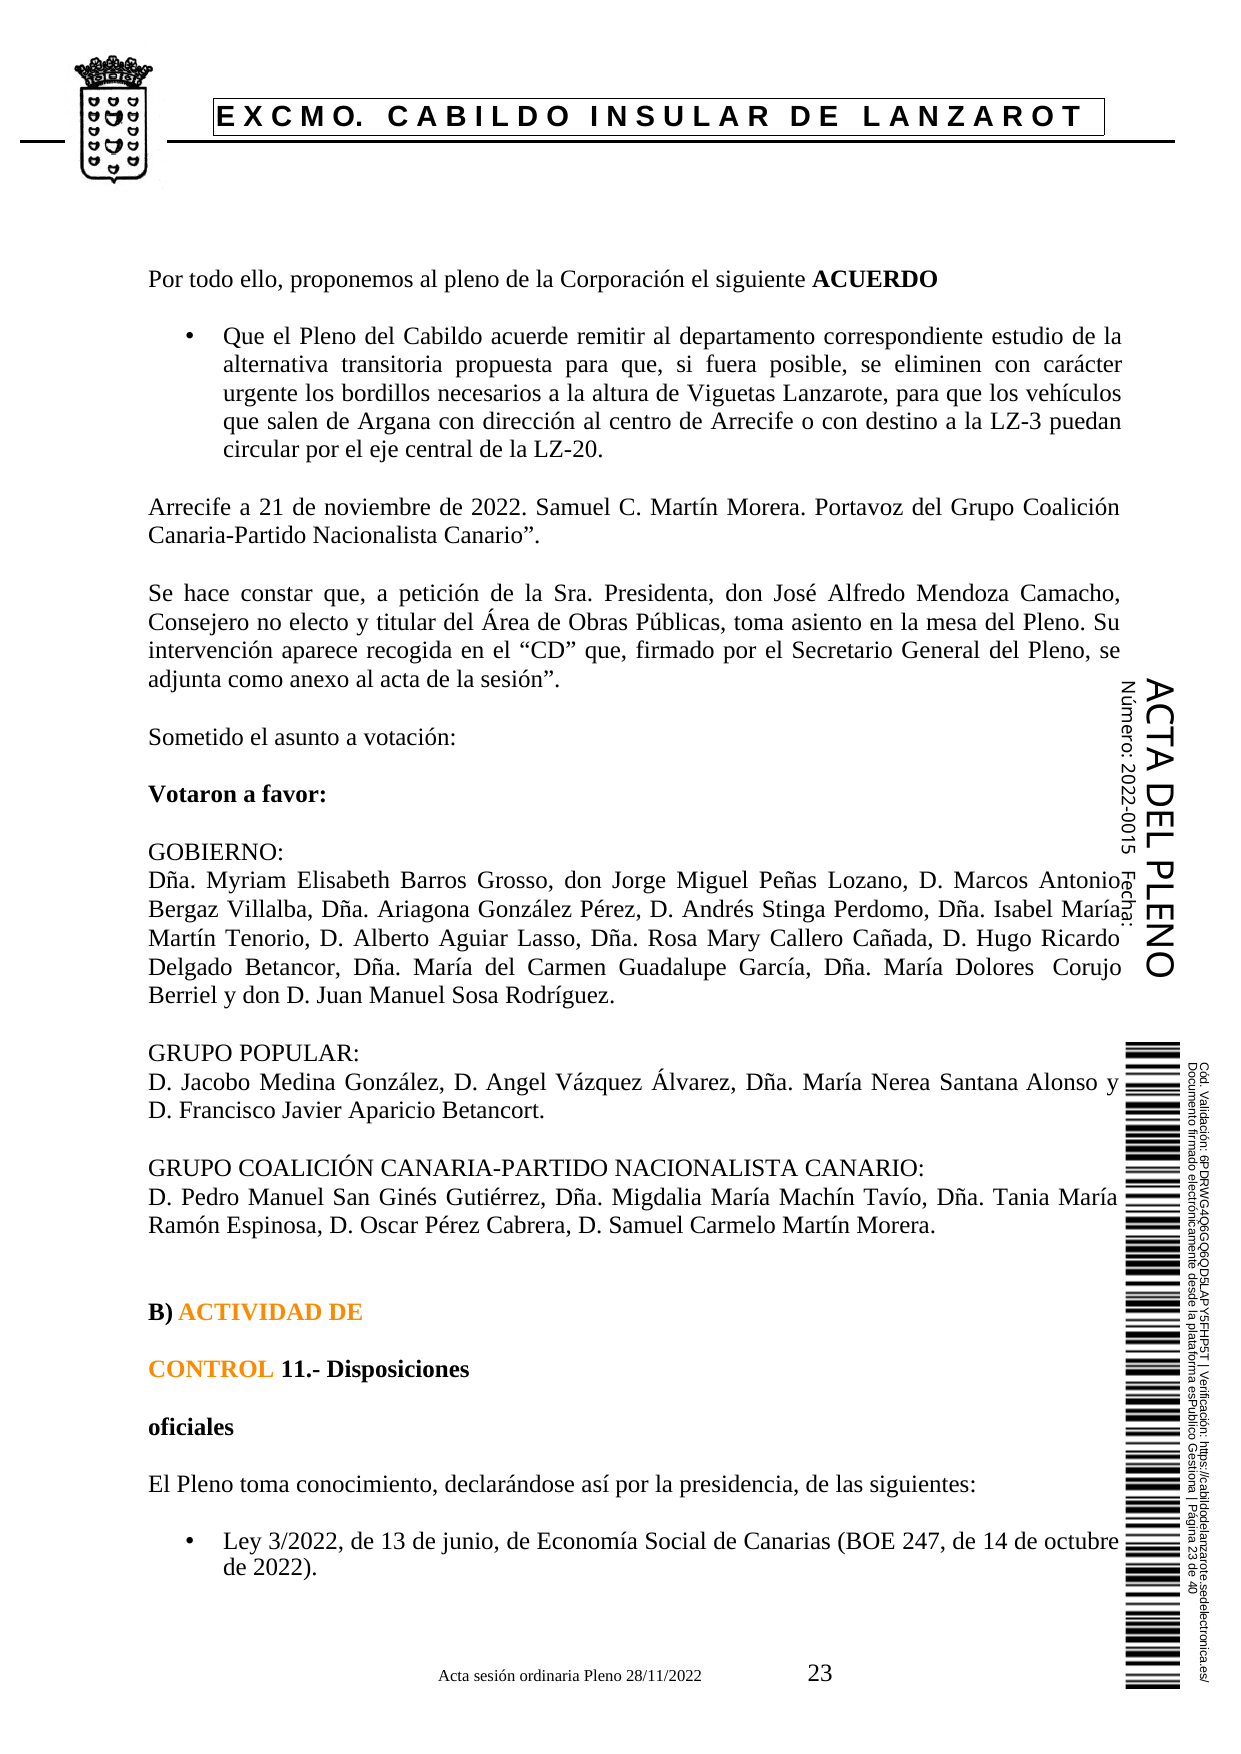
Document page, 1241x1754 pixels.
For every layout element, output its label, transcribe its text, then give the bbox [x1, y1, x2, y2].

picture [1125, 1042, 1180, 1689]
text Por todo ello, proponemos al pleno de la Corporación el siguiente ACUERDO [148, 264, 1190, 293]
text GOBIERNO: [148, 837, 1190, 866]
text ACTA DEL PLENO [1140, 866, 1183, 1024]
text Se hace constar que, a petición de la Sra. Presidenta, don José Alfredo Mendoza Camacho, Consejero no electo y titular del Área de Obras Públicas, toma asiento en la mesa del Pleno. Su intervención aparece recogida en el “CD” que, firmado por el Secretario General del Pleno, se adjunta como anexo al acta de la sesión”. [148, 578, 1122, 693]
text D. Jacobo Medina González, D. Angel Vázquez Álvarez, Dña. María Nerea Santana Alonso y [148, 1067, 1125, 1096]
picture [65, 39, 167, 193]
text Número: 2022-0015 Fecha: 21/12/2022 [1117, 866, 1140, 1024]
text Arrecife a 21 de noviembre de 2022. Samuel C. Martín Morera. Portavoz del Grupo Coalición Canaria-Partido Nacionalista Canario”. [148, 492, 1121, 549]
text GRUPO COALICIÓN CANARIA-PARTIDO NACIONALISTA CANARIO: [148, 1153, 1125, 1182]
text Cód. Validación: 6PDRWG4Q6GQ6QD5LAPY5FHP5T | Verificación: https://cabildodelanzarote.sedelectronica.es/ Documento firmado electrónicamente desde la plataforma esPublico Gestiona | Página 23 de 40 [1186, 1062, 1211, 1693]
list Ley 3/2022, de 13 de junio, de Economía Social de Canarias (BOE 247, de 14 de octubre de 2022). [185, 1529, 1121, 1581]
text D. Pedro Manuel San Ginés Gutiérrez, Dña. Migdalia María Machín Tavío, Dña. Tania María Ramón Espinosa, D. Oscar Pérez Cabrera, D. Samuel Carmelo Martín Morera. [148, 1182, 1125, 1239]
text Número: 2022-0015 Fecha: 21/12/2022 [1117, 681, 1140, 722]
text D. Francisco Javier Aparicio Betancort. [148, 1096, 1125, 1124]
text El Pleno toma conocimiento, declarándose así por la presidencia, de las siguientes: [148, 1469, 1125, 1498]
subtitle ACTIVIDAD DE CONTROL 11.- Disposiciones oficiales [148, 1297, 496, 1441]
text ACTA DEL PLENO [1140, 751, 1183, 779]
text Sometido el asunto a votación: [148, 722, 1190, 751]
text ACTA DEL PLENO [1149, 708, 1170, 722]
text Dña. Myriam Elisabeth Barros Grosso, don Jorge Miguel Peñas Lozano, D. Marcos Antonio Bergaz Villalba, Dña. Ariagona González Pérez, D. Andrés Stinga Perdomo, Dña. Isabel María Martín Tenorio, D. Alberto Aguiar Lasso, Dña. Rosa Mary Callero Cañada, D. Hugo Ricardo Delgado Betancor, Dña. María del Carmen Guadalupe García, Dña. María Dolores Corujo Berriel y don D. Juan Manuel Sosa Rodríguez. [148, 866, 1122, 1009]
text ACTA DEL PLENO [1140, 808, 1183, 837]
text Acta sesión ordinaria Pleno 28/11/2022 23 [438, 1658, 1125, 1687]
subtitle Votaron a favor: [148, 779, 1190, 808]
text GRUPO POPULAR: [148, 1038, 1190, 1067]
list Que el Pleno del Cabildo acuerde remitir al departamento correspondiente estudio de la alternativa transitoria propuesta para que, si fuera posible, se eliminen con carácter urgente los bordillos necesarios a la altura de Viguetas Lanzarote, para que los vehículos que salen de Argana con dirección al centro de Arrecife o con destino a la LZ-3 puedan circular por el eje central de la LZ-20. [185, 322, 1122, 463]
text ACTA DEL PLENO [1140, 678, 1183, 722]
